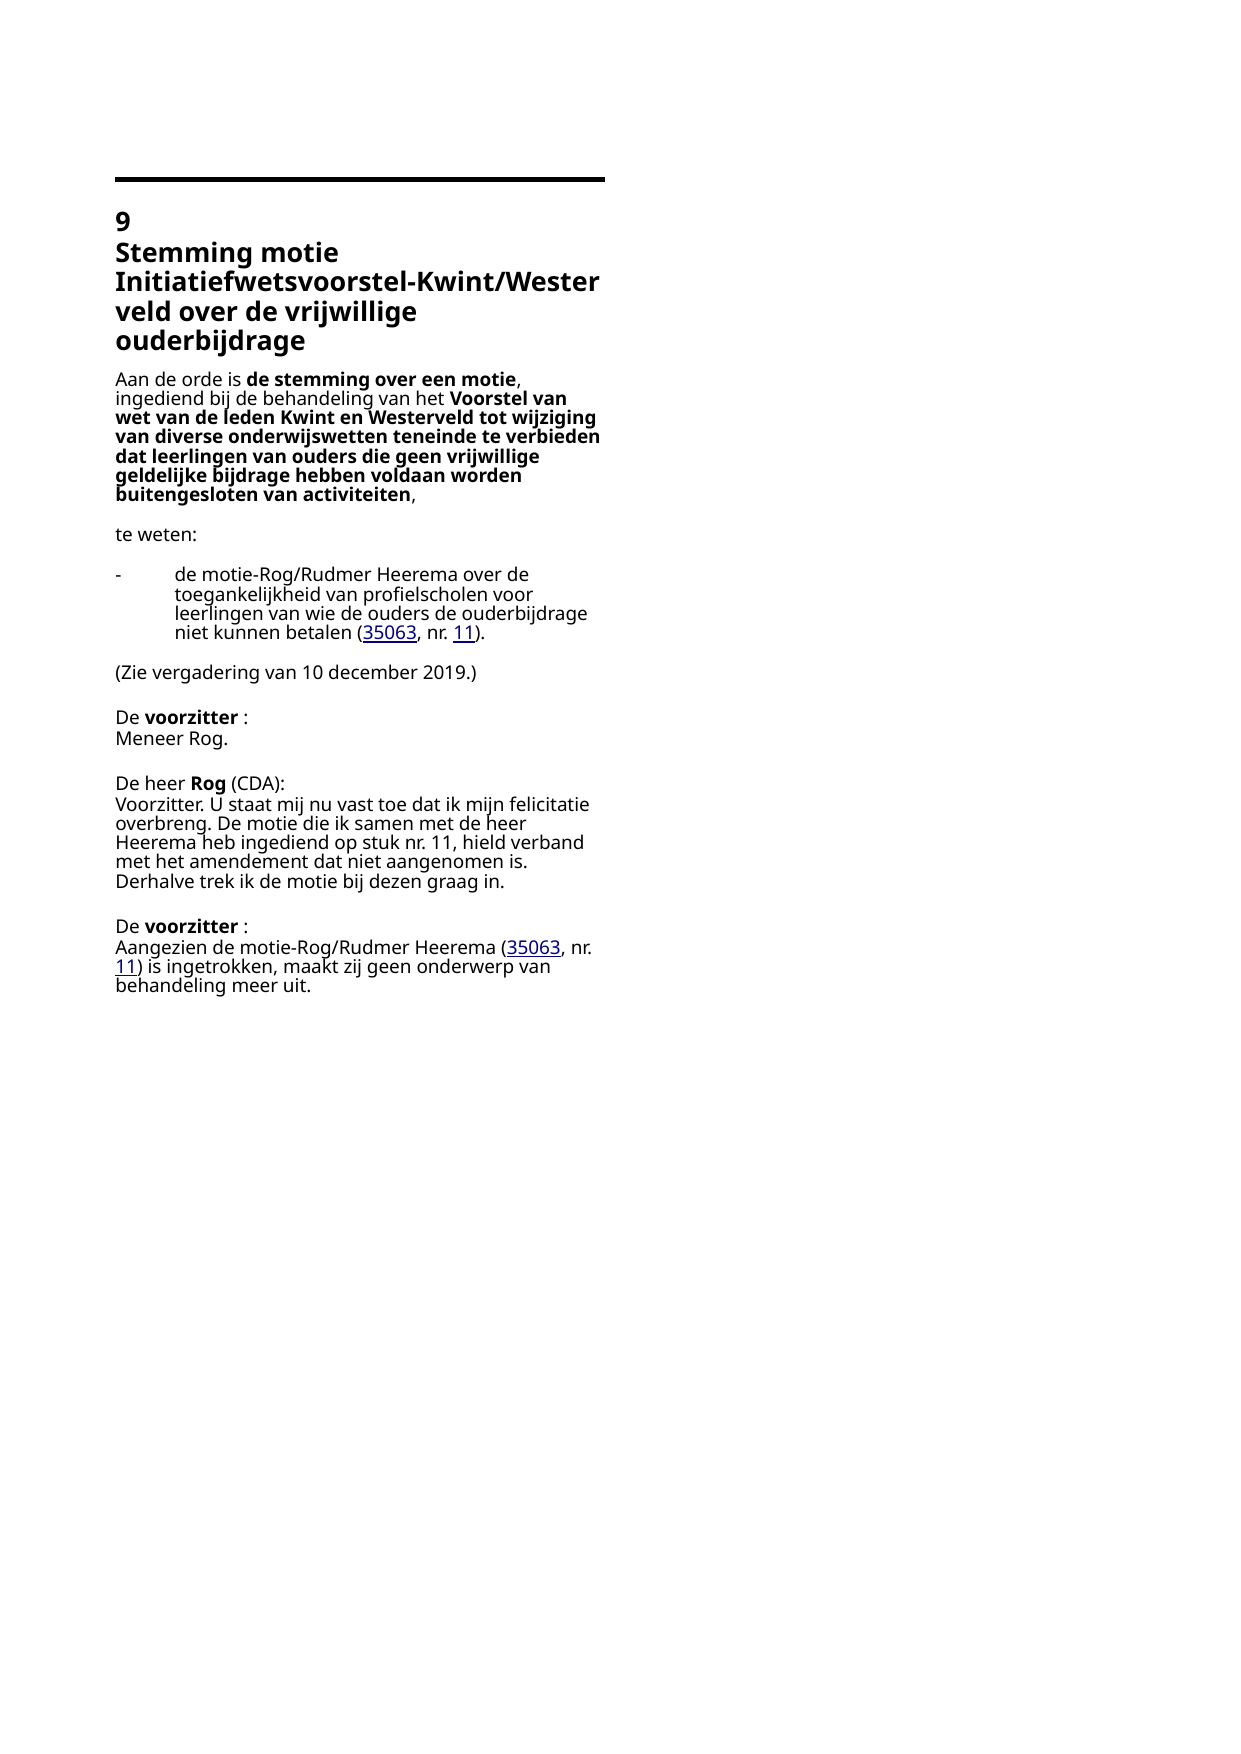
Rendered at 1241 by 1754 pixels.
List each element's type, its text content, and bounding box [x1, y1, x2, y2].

text De voorzitter : [115, 913, 605, 939]
text De voorzitter : [115, 704, 605, 730]
text Stemming motie Initiatiefwetsvoorstel-Kwint/Westerveld over de vrijwillige ouderbijdrage [115, 239, 605, 371]
text Voorzitter. U staat mij nu vast toe dat ik mijn felicitatie overbreng. De motie die ik samen met de heer Heerema heb ingediend op stuk nr. 11, hield verband met het amendement dat niet aangenomen is. Derhalve trek ik de motie bij dezen graag in. [115, 796, 605, 892]
text (Zie vergadering van 10 december 2019.) [115, 664, 605, 683]
text Meneer Rog. [115, 730, 605, 749]
text 9 [115, 203, 605, 239]
text Aangezien de motie-Rog/Rudmer Heerema (35063, nr. 11) is ingetrokken, maakt zij geen onderwerp van behandeling meer uit. [115, 939, 605, 996]
text te weten: [115, 526, 605, 546]
list de motie-Rog/Rudmer Heerema over de toegankelijkheid van profielscholen voor leerlingen van wie de ouders de ouderbijdrage niet kunnen betalen (35063, nr. 11). [115, 566, 605, 643]
text De heer Rog (CDA): [115, 770, 605, 796]
text Aan de orde is de stemming over een motie, ingediend bij de behandeling van het Voorstel van wet van de leden Kwint en Westerveld tot wijziging van diverse onderwijswetten teneinde te verbieden dat leerlingen van ouders die geen vrijwillige geldelijke bijdrage hebben voldaan worden buitengesloten van activiteiten, [115, 371, 605, 506]
